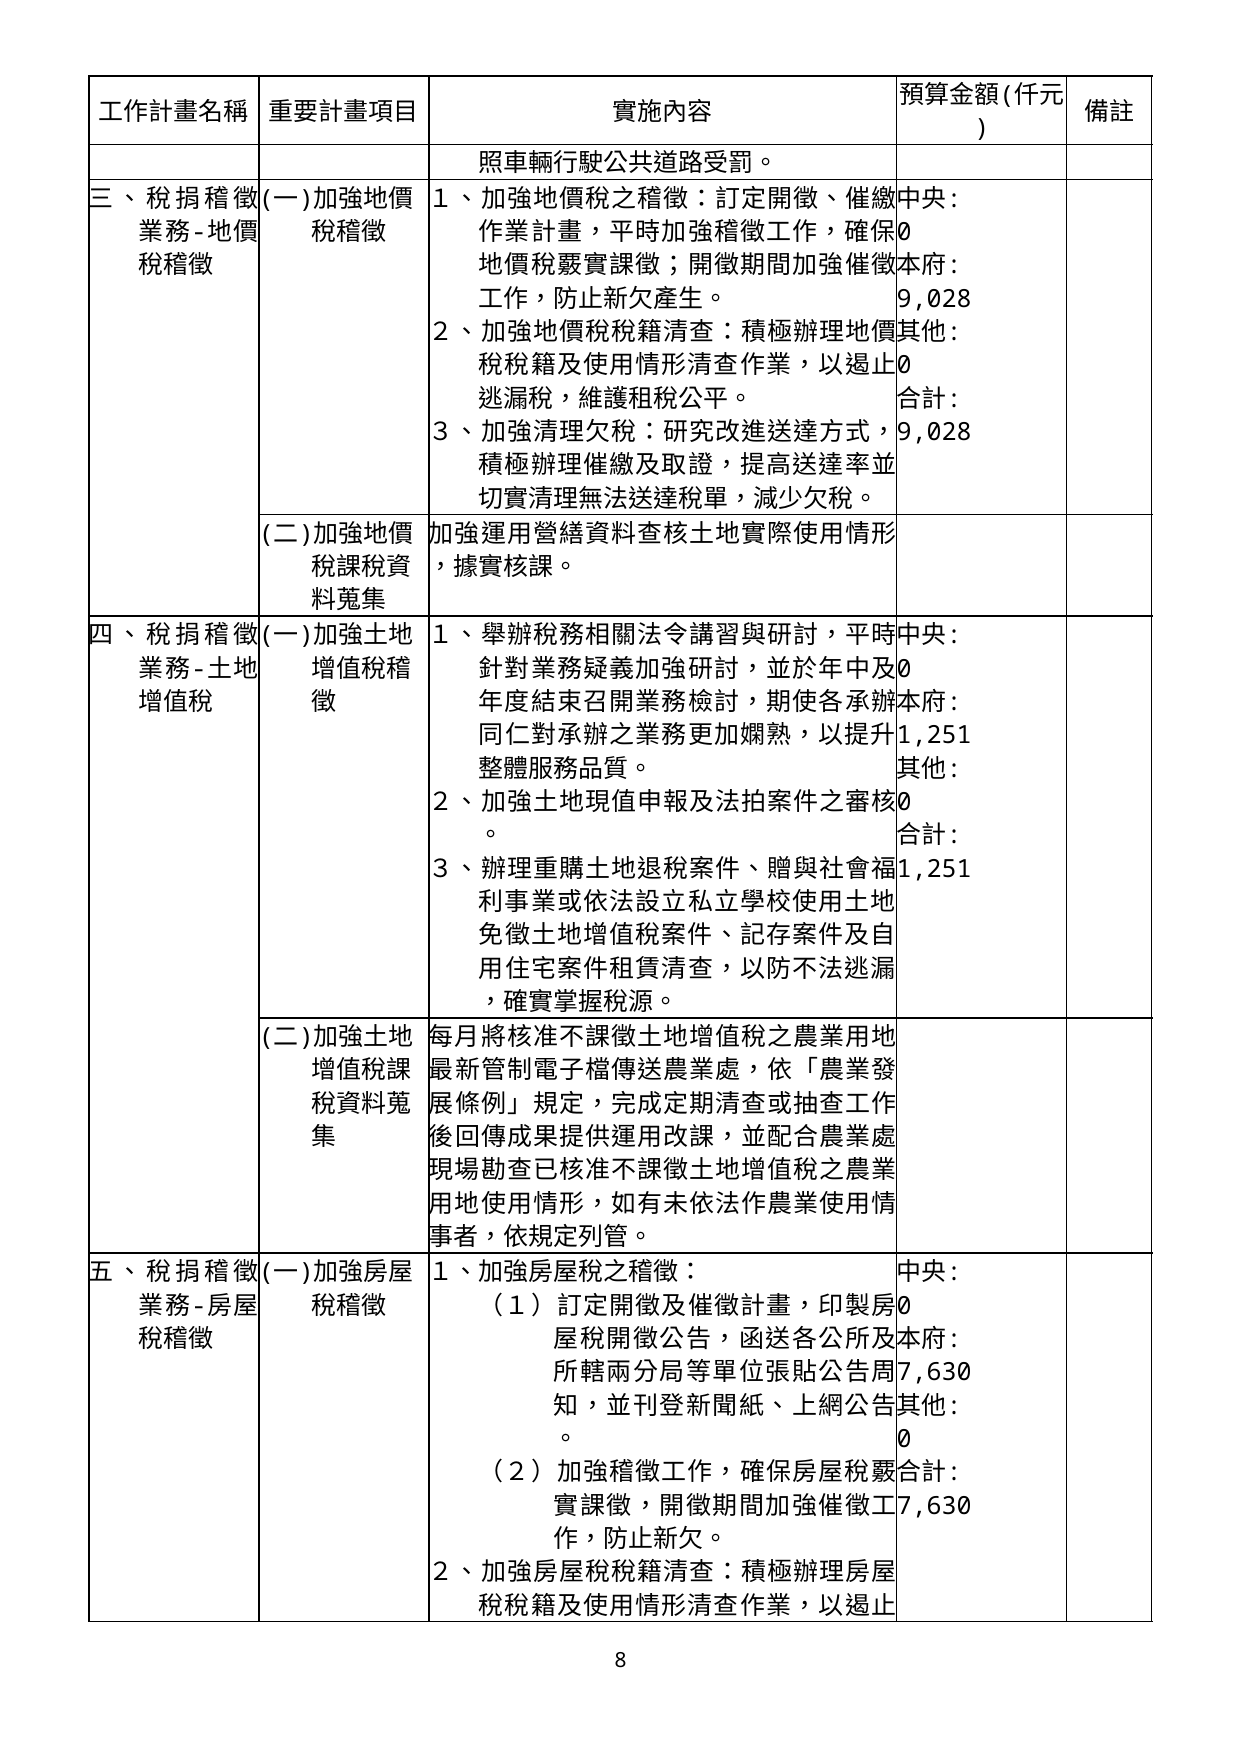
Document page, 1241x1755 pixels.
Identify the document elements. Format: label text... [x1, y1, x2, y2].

table_cell １、加強房屋稅之稽徵： （１）訂定開徵及催徵計畫，印製房屋稅開徵公告，函送各公所及所轄兩分局等單位張貼公告周知，並刊登新聞紙、上網公告。 （２）加強稽徵工作，確保房屋稅覈實課徵，開徵期間加強催徵工作，防止新欠。 ２、加強房屋稅稅籍清查：積極辦理房屋稅稅籍及使用情形清查作業，以遏止 [430, 1254, 896, 1621]
table_cell [1067, 617, 1151, 1017]
table_cell [1067, 515, 1151, 615]
table_cell 中央: 0 本府: 9,028 其他: 0 合計: 9,028 [897, 180, 1066, 514]
table_cell １、加強地價稅之稽徵：訂定開徵、催繳作業計畫，平時加強稽徵工作，確保地價稅覈實課徵；開徵期間加強催徵工作，防止新欠產生。 ２、加強地價稅稅籍清查：積極辦理地價稅稅籍及使用情形清查作業，以遏止逃漏稅，維護租稅公平。 ３、加強清理欠稅：研究改進送達方式，積極辦理催繳及取證，提高送達率並切實清理無法送達稅單，減少欠稅。 [430, 180, 896, 514]
table_header 實施內容 [430, 77, 896, 143]
table_cell [897, 145, 1066, 178]
table_cell [1067, 1019, 1151, 1252]
table_cell 每月將核准不課徵土地增值稅之農業用地最新管制電子檔傳送農業處，依「農業發展條例」規定，完成定期清查或抽查工作後回傳成果提供運用改課，並配合農業處現場勘查已核准不課徵土地增值稅之農業用地使用情形，如有未依法作農業使用情事者，依規定列管。 [430, 1019, 896, 1252]
table_cell (二)加強地價稅課稅資料蒐集 [260, 515, 428, 615]
table_cell 中央: 0 本府: 1,251 其他: 0 合計: 1,251 [897, 617, 1066, 1017]
table_cell (一)加強房屋稅稽徵 [260, 1254, 428, 1621]
table_cell [1067, 145, 1151, 178]
table_cell 中央: 0 本府: 7,630 其他: 0 合計: 7,630 [897, 1254, 1066, 1621]
table_header 重要計畫項目 [260, 77, 428, 143]
table_cell [897, 515, 1066, 615]
table_cell 四、稅捐稽徵業務-土地增值稅 [90, 617, 258, 1252]
table_cell 五、稅捐稽徵業務-房屋稅稽徵 [90, 1254, 258, 1621]
table_header 備註 [1067, 77, 1151, 143]
table_cell [1067, 180, 1151, 514]
table_cell [897, 1019, 1066, 1252]
table_cell 三、稅捐稽徵業務-地價稅稽徵 [90, 180, 258, 615]
table_header 工作計畫名稱 [90, 77, 258, 143]
table_cell 照車輛行駛公共道路受罰。 [430, 145, 896, 178]
table_cell [90, 145, 258, 178]
table_cell (二)加強土地增值稅課稅資料蒐集 [260, 1019, 428, 1252]
table_cell (一)加強地價稅稽徵 [260, 180, 428, 514]
table_cell [1067, 1254, 1151, 1621]
table_cell (一)加強土地增值稅稽徵 [260, 617, 428, 1017]
table_cell １、舉辦稅務相關法令講習與研討，平時針對業務疑義加強研討，並於年中及年度結束召開業務檢討，期使各承辦同仁對承辦之業務更加嫻熟，以提升整體服務品質。 ２、加強土地現值申報及法拍案件之審核。 ３、辦理重購土地退稅案件、贈與社會福利事業或依法設立私立學校使用土地免徵土地增值稅案件、記存案件及自用住宅案件租賃清查，以防不法逃漏，確實掌握稅源。 [430, 617, 896, 1017]
table_cell 加強運用營繕資料查核土地實際使用情形，據實核課。 [430, 515, 896, 615]
table_header 預算金額(仟元) [897, 77, 1066, 143]
table_cell [260, 145, 428, 178]
